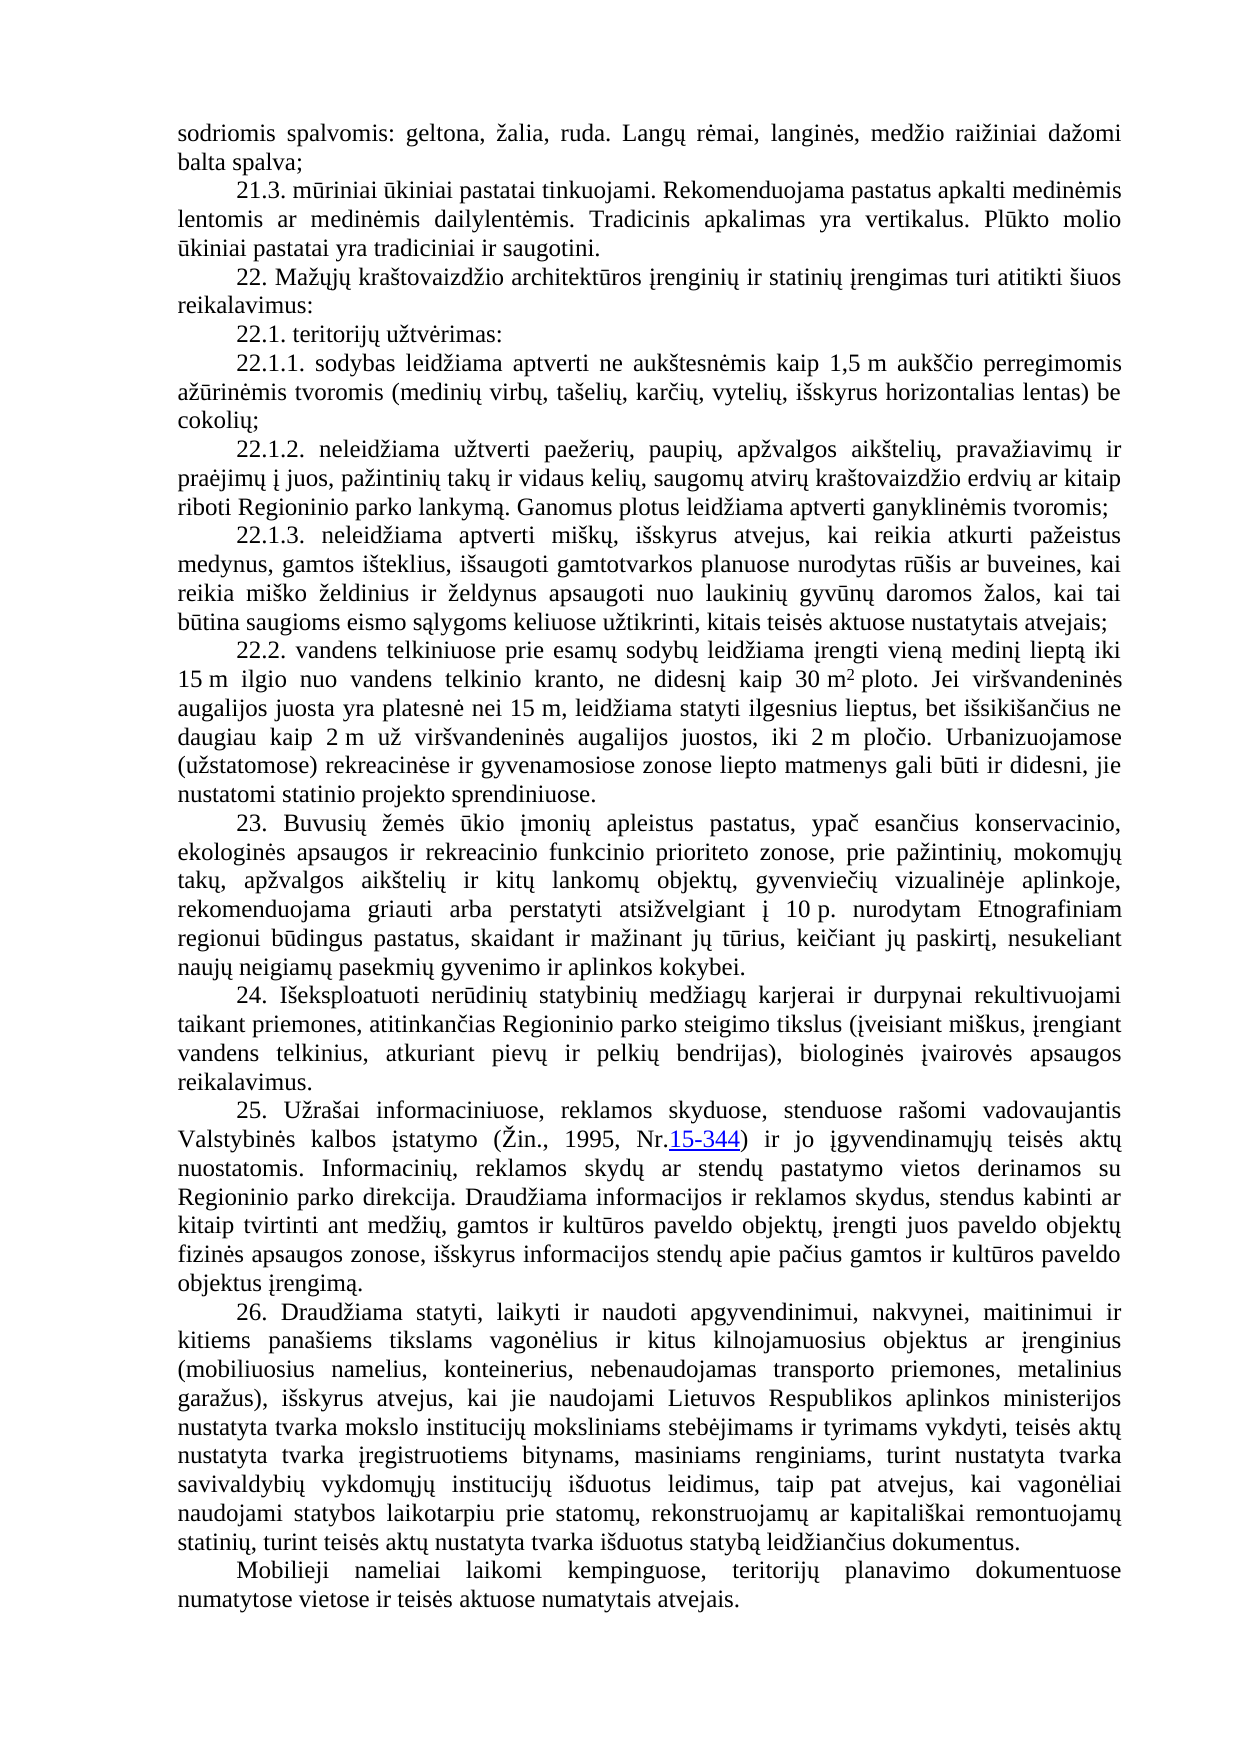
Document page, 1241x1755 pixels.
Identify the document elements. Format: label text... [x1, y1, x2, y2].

text 22.1. teritorijų užtvėrimas: [177, 319, 1122, 348]
text 22.1.1. sodybas leidžiama aptverti ne aukštesnėmis kaip 1,5 m aukščio perregimomis ažūrinėmis tvoromis (medinių virbų, tašelių, karčių, vytelių, išskyrus horizontalias lentas) be cokolių; [177, 348, 1122, 434]
text 22.1.2. neleidžiama užtverti paežerių, paupių, apžvalgos aikštelių, pravažiavimų ir praėjimų į juos, pažintinių takų ir vidaus kelių, saugomų atvirų kraštovaizdžio erdvių ar kitaip riboti Regioninio parko lankymą. Ganomus plotus leidžiama aptverti ganyklinėmis tvoromis; [177, 434, 1122, 521]
text 22. Mažųjų kraštovaizdžio architektūros įrenginių ir statinių įrengimas turi atitikti šiuos reikalavimus: [177, 262, 1122, 319]
text 25. Užrašai informaciniuose, reklamos skyduose, stenduose rašomi vadovaujantis Valstybinės kalbos įstatymo (Žin., 1995, Nr.15-344) ir jo įgyvendinamųjų teisės aktų nuostatomis. Informacinių, reklamos skydų ar stendų pastatymo vietos derinamos su Regioninio parko direkcija. Draudžiama informacijos ir reklamos skydus, stendus kabinti ar kitaip tvirtinti ant medžių, gamtos ir kultūros paveldo objektų, įrengti juos paveldo objektų fizinės apsaugos zonose, išskyrus informacijos stendų apie pačius gamtos ir kultūros paveldo objektus įrengimą. [177, 1096, 1122, 1297]
text 26. Draudžiama statyti, laikyti ir naudoti apgyvendinimui, nakvynei, maitinimui ir kitiems panašiems tikslams vagonėlius ir kitus kilnojamuosius objektus ar įrenginius (mobiliuosius namelius, konteinerius, nebenaudojamas transporto priemones, metalinius garažus), išskyrus atvejus, kai jie naudojami Lietuvos Respublikos aplinkos ministerijos nustatyta tvarka mokslo institucijų moksliniams stebėjimams ir tyrimams vykdyti, teisės aktų nustatyta tvarka įregistruotiems bitynams, masiniams renginiams, turint nustatyta tvarka savivaldybių vykdomųjų institucijų išduotus leidimus, taip pat atvejus, kai vagonėliai naudojami statybos laikotarpiu prie statomų, rekonstruojamų ar kapitališkai remontuojamų statinių, turint teisės aktų nustatyta tvarka išduotus statybą leidžiančius dokumentus. [177, 1297, 1122, 1556]
text 23. Buvusių žemės ūkio įmonių apleistus pastatus, ypač esančius konservacinio, ekologinės apsaugos ir rekreacinio funkcinio prioriteto zonose, prie pažintinių, mokomųjų takų, apžvalgos aikštelių ir kitų lankomų objektų, gyvenviečių vizualinėje aplinkoje, rekomenduojama griauti arba perstatyti atsižvelgiant į 10 p. nurodytam Etnografiniam regionui būdingus pastatus, skaidant ir mažinant jų tūrius, keičiant jų paskirtį, nesukeliant naujų neigiamų pasekmių gyvenimo ir aplinkos kokybei. [177, 808, 1122, 981]
text 21.3. mūriniai ūkiniai pastatai tinkuojami. Rekomenduojama pastatus apkalti medinėmis lentomis ar medinėmis dailylentėmis. Tradicinis apkalimas yra vertikalus. Plūkto molio ūkiniai pastatai yra tradiciniai ir saugotini. [177, 176, 1122, 262]
text 22.1.3. neleidžiama aptverti miškų, išskyrus atvejus, kai reikia atkurti pažeistus medynus, gamtos išteklius, išsaugoti gamtotvarkos planuose nurodytas rūšis ar buveines, kai reikia miško želdinius ir želdynus apsaugoti nuo laukinių gyvūnų daromos žalos, kai tai būtina saugioms eismo sąlygoms keliuose užtikrinti, kitais teisės aktuose nustatytais atvejais; [177, 521, 1122, 636]
text sodriomis spalvomis: geltona, žalia, ruda. Langų rėmai, langinės, medžio raižiniai dažomi balta spalva; [177, 118, 1122, 176]
text 24. Išeksploatuoti nerūdinių statybinių medžiagų karjerai ir durpynai rekultivuojami taikant priemones, atitinkančias Regioninio parko steigimo tikslus (įveisiant miškus, įrengiant vandens telkinius, atkuriant pievų ir pelkių bendrijas), biologinės įvairovės apsaugos reikalavimus. [177, 981, 1122, 1096]
text Mobilieji nameliai laikomi kempinguose, teritorijų planavimo dokumentuose numatytose vietose ir teisės aktuose numatytais atvejais. [177, 1556, 1122, 1613]
text 22.2. vandens telkiniuose prie esamų sodybų leidžiama įrengti vieną medinį lieptą iki 15 m ilgio nuo vandens telkinio kranto, ne didesnį kaip 30 m2 ploto. Jei viršvandeninės augalijos juosta yra platesnė nei 15 m, leidžiama statyti ilgesnius lieptus, bet išsikišančius ne daugiau kaip 2 m už viršvandeninės augalijos juostos, iki 2 m pločio. Urbanizuojamose (užstatomose) rekreacinėse ir gyvenamosiose zonose liepto matmenys gali būti ir didesni, jie nustatomi statinio projekto sprendiniuose. [177, 636, 1122, 808]
